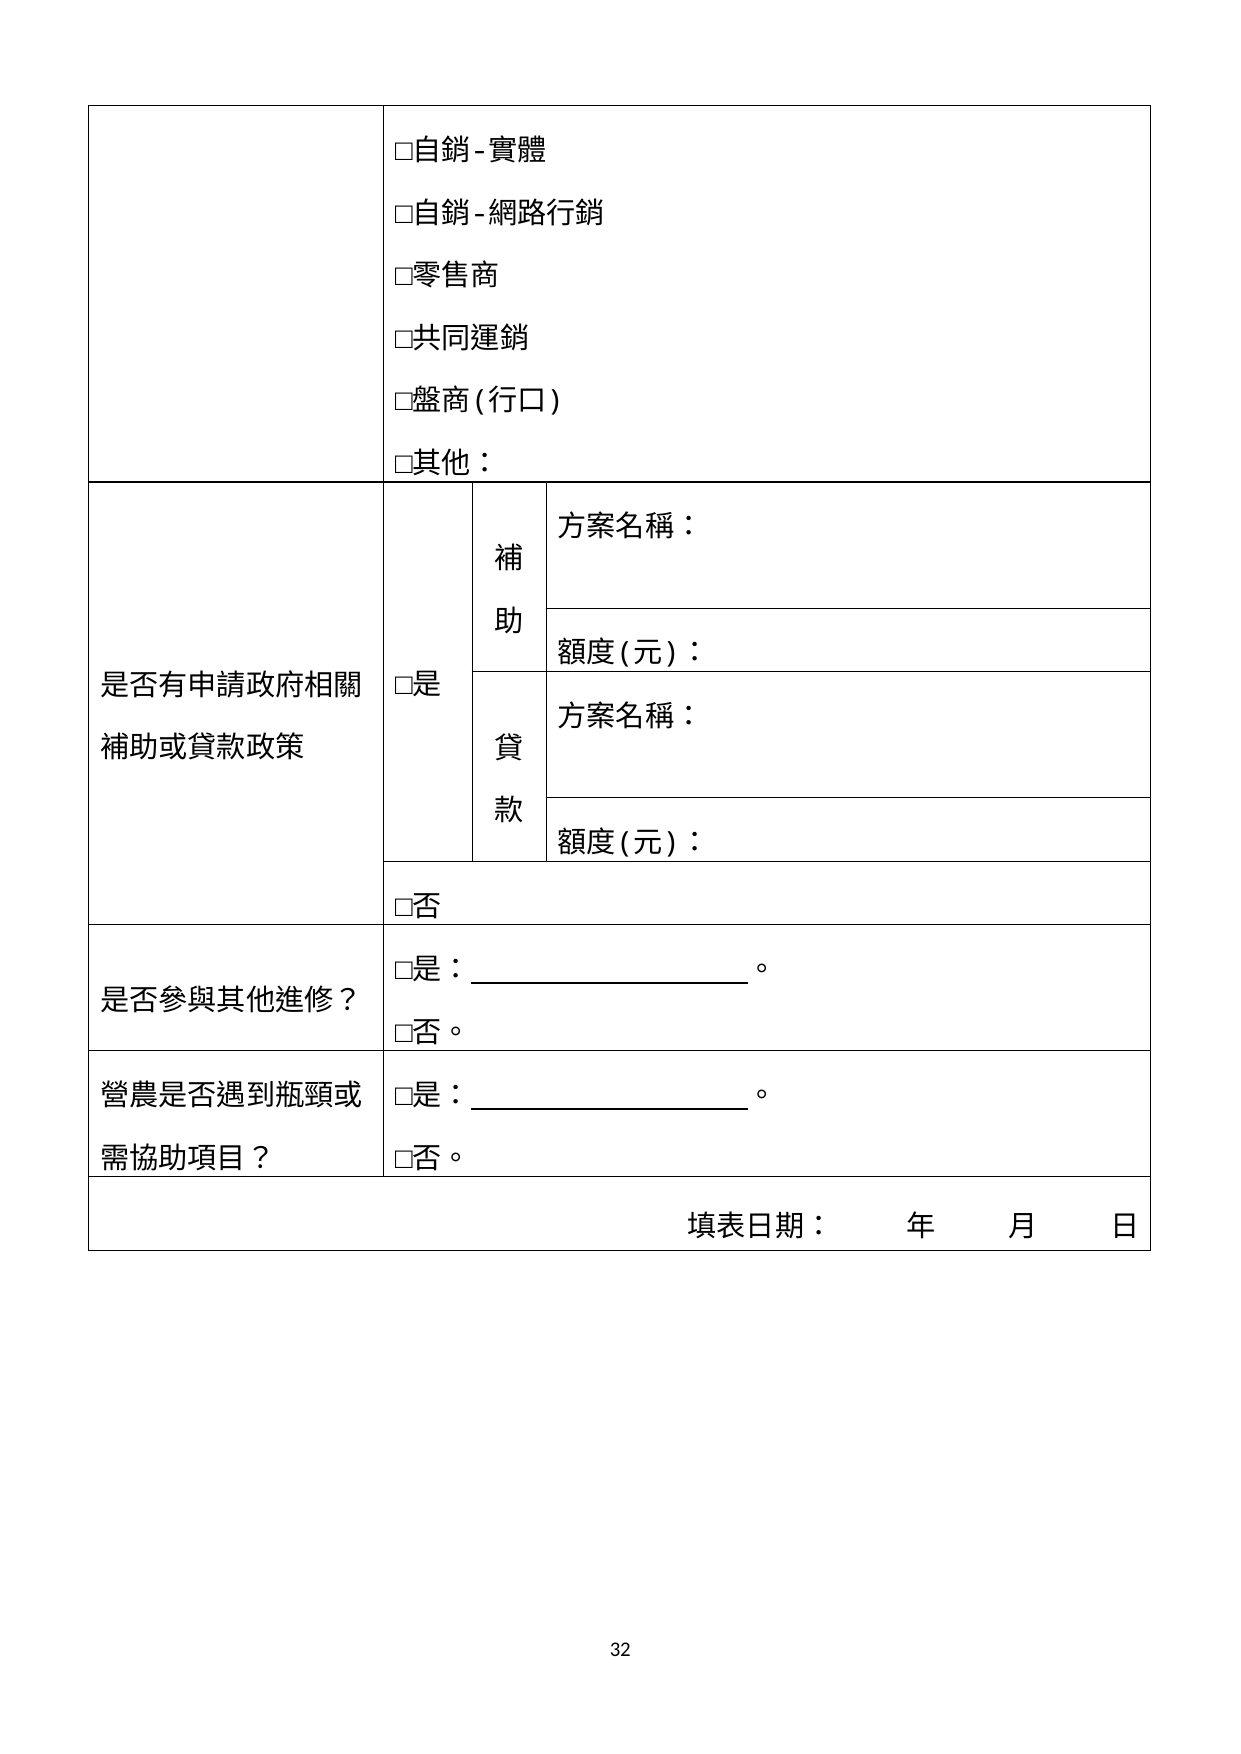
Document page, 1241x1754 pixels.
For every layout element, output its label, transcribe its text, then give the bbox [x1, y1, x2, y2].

table_cell □否 [384, 862, 1150, 924]
table_cell 額度(元)： [547, 609, 1150, 671]
table_cell 是否參與其他進修？ [89, 925, 383, 1050]
table_cell 額度(元)： [547, 798, 1150, 861]
table_cell 方案名稱： [547, 483, 1150, 607]
table_cell □自銷-實體 □自銷-網路行銷 □零售商 □共同運銷 □盤商(行口) □其他： [384, 106, 1150, 481]
table_cell □是： 。 □否。 [384, 925, 1150, 1050]
table_cell 是否有申請政府相關補助或貸款政策 [89, 483, 383, 924]
table_cell [89, 106, 383, 481]
table_cell 補助 [473, 483, 546, 671]
table_cell 填表日期： 年 月 日 [89, 1177, 1150, 1250]
table_cell 貸款 [473, 672, 546, 861]
table_cell □是： 。 □否。 [384, 1051, 1150, 1176]
table_cell □是 [384, 483, 472, 861]
table_cell 方案名稱： [547, 672, 1150, 797]
table_cell 營農是否遇到瓶頸或需協助項目？ [89, 1051, 383, 1176]
